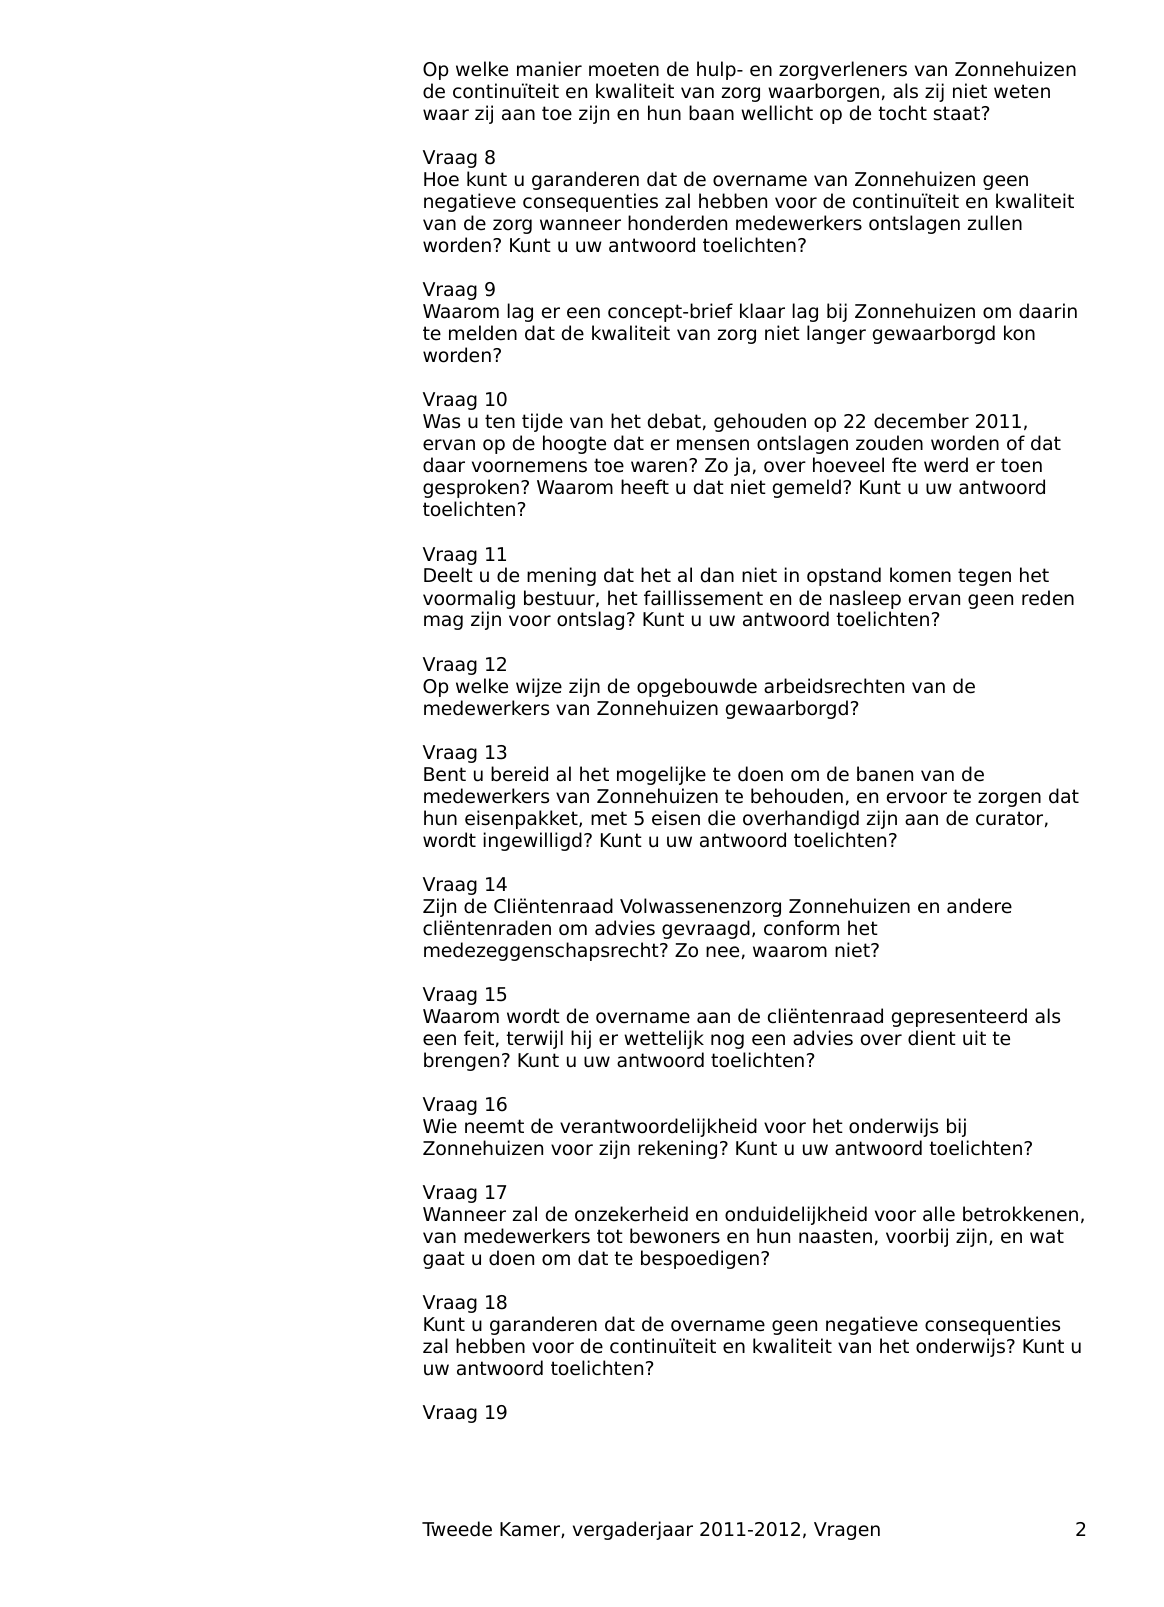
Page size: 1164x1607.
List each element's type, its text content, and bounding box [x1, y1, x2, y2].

text Bent u bereid al het mogelijke te doen om de banen van de medewerkers van Zonnehuizen te behouden, en ervoor te zorgen dat hun eisenpakket, met 5 eisen die overhandigd zijn aan de curator, wordt ingewilligd? Kunt u uw antwoord toelichten? [422, 764, 1087, 852]
text Vraag 8 [422, 147, 1087, 169]
text Vraag 9 [422, 279, 1087, 301]
text Vraag 15 [422, 984, 1087, 1006]
text Vraag 10 [422, 389, 1087, 411]
text Op welke manier moeten de hulp- en zorgverleners van Zonnehuizen de continuïteit en kwaliteit van zorg waarborgen, als zij niet weten waar zij aan toe zijn en hun baan wellicht op de tocht staat? [422, 59, 1087, 125]
text Op welke wijze zijn de opgebouwde arbeidsrechten van de medewerkers van Zonnehuizen gewaarborgd? [422, 676, 1087, 719]
text Vraag 17 [422, 1182, 1087, 1204]
text Vraag 12 [422, 653, 1087, 676]
text Was u ten tijde van het debat, gehouden op 22 december 2011, ervan op de hoogte dat er mensen ontslagen zouden worden of dat daar voornemens toe waren? Zo ja, over hoeveel fte werd er toen gesproken? Waarom heeft u dat niet gemeld? Kunt u uw antwoord toelichten? [422, 411, 1087, 521]
text Waarom wordt de overname aan de cliëntenraad gepresenteerd als een feit, terwijl hij er wettelijk nog een advies over dient uit te brengen? Kunt u uw antwoord toelichten? [422, 1006, 1087, 1072]
text Vraag 18 [422, 1292, 1087, 1314]
text Wie neemt de verantwoordelijkheid voor het onderwijs bij Zonnehuizen voor zijn rekening? Kunt u uw antwoord toelichten? [422, 1116, 1087, 1160]
text Vraag 19 [422, 1402, 1087, 1424]
text Vraag 16 [422, 1094, 1087, 1116]
text Waarom lag er een concept-brief klaar lag bij Zonnehuizen om daarin te melden dat de kwaliteit van zorg niet langer gewaarborgd kon worden? [422, 301, 1087, 367]
text Vraag 11 [422, 543, 1087, 565]
text Vraag 14 [422, 874, 1087, 896]
text Zijn de Cliëntenraad Volwassenenzorg Zonnehuizen en andere cliëntenraden om advies gevraagd, conform het medezeggenschapsrecht? Zo nee, waarom niet? [422, 896, 1087, 962]
text Hoe kunt u garanderen dat de overname van Zonnehuizen geen negatieve consequenties zal hebben voor de continuïteit en kwaliteit van de zorg wanneer honderden medewerkers ontslagen zullen worden? Kunt u uw antwoord toelichten? [422, 169, 1087, 257]
text Vraag 13 [422, 742, 1087, 764]
text Kunt u garanderen dat de overname geen negatieve consequenties zal hebben voor de continuïteit en kwaliteit van het onderwijs? Kunt u uw antwoord toelichten? [422, 1314, 1087, 1380]
text Wanneer zal de onzekerheid en onduidelijkheid voor alle betrokkenen, van medewerkers tot bewoners en hun naasten, voorbij zijn, en wat gaat u doen om dat te bespoedigen? [422, 1204, 1087, 1270]
text Deelt u de mening dat het al dan niet in opstand komen tegen het voormalig bestuur, het faillissement en de nasleep ervan geen reden mag zijn voor ontslag? Kunt u uw antwoord toelichten? [422, 565, 1087, 631]
